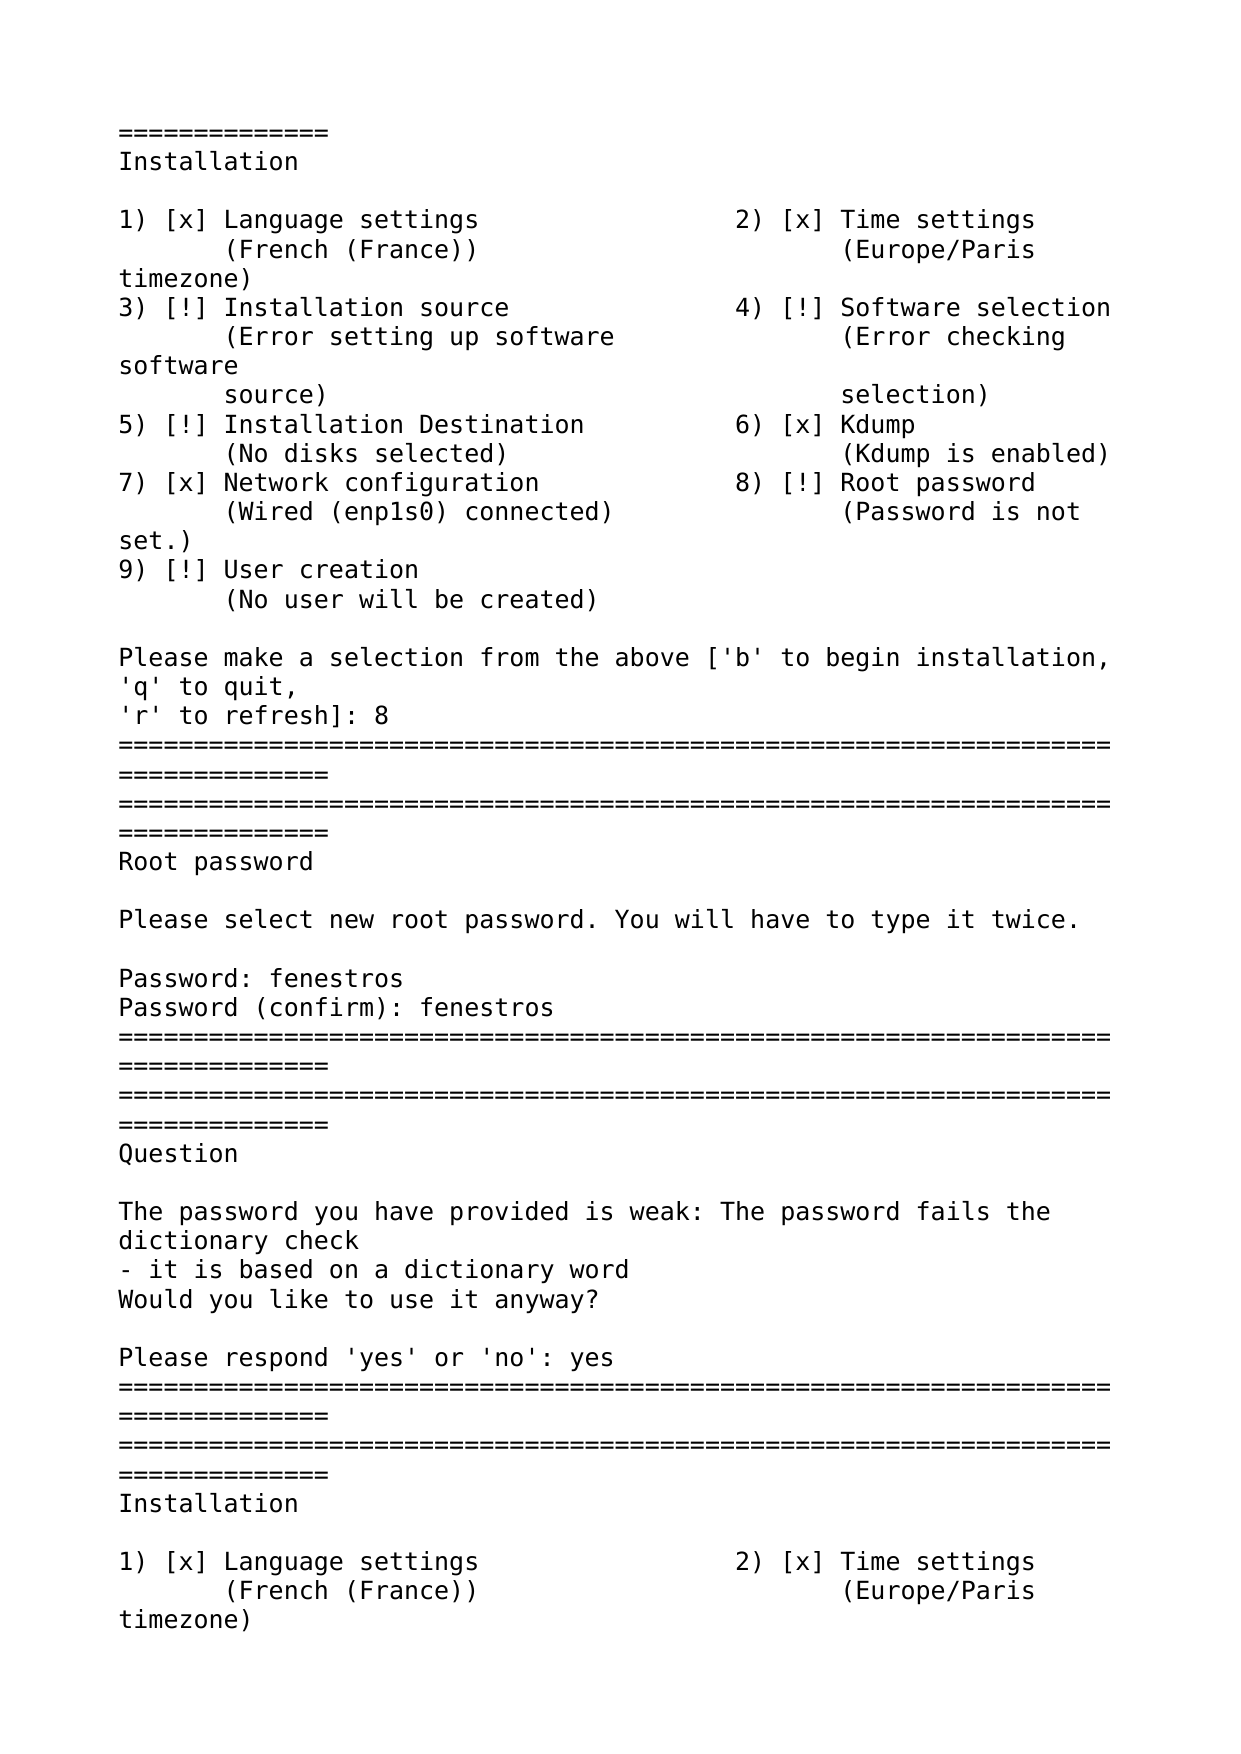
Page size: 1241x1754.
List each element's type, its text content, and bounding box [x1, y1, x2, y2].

text ============== Installation 1) [x] Language settings 2) [x] Time settings (French (France)) (Europe/Paris timezone) 3) [!] Installation source 4) [!] Software selection (Error setting up software (Error checking software source) selection) 5) [!] Installation Destination 6) [x] Kdump (No disks selected) (Kdump is enabled) 7) [x] Network configuration 8) [!] Root password (Wired (enp1s0) connected) (Password is not set.) 9) [!] User creation (No user will be created) Please make a selection from the above ['b' to begin installation, 'q' to quit, 'r' to refresh]: 8 ================================================================================ ================================================================================ Root password Please select new root password. You will have to type it twice. Password: fenestros Password (confirm): fenestros ================================================================================ ================================================================================ Question The password you have provided is weak: The password fails the dictionary check - it is based on a dictionary word Would you like to use it anyway? Please respond 'yes' or 'no': yes ================================================================================ ================================================================================ Installation 1) [x] Language settings 2) [x] Time settings (French (France)) (Europe/Paris timezone) [118, 118, 1122, 1635]
